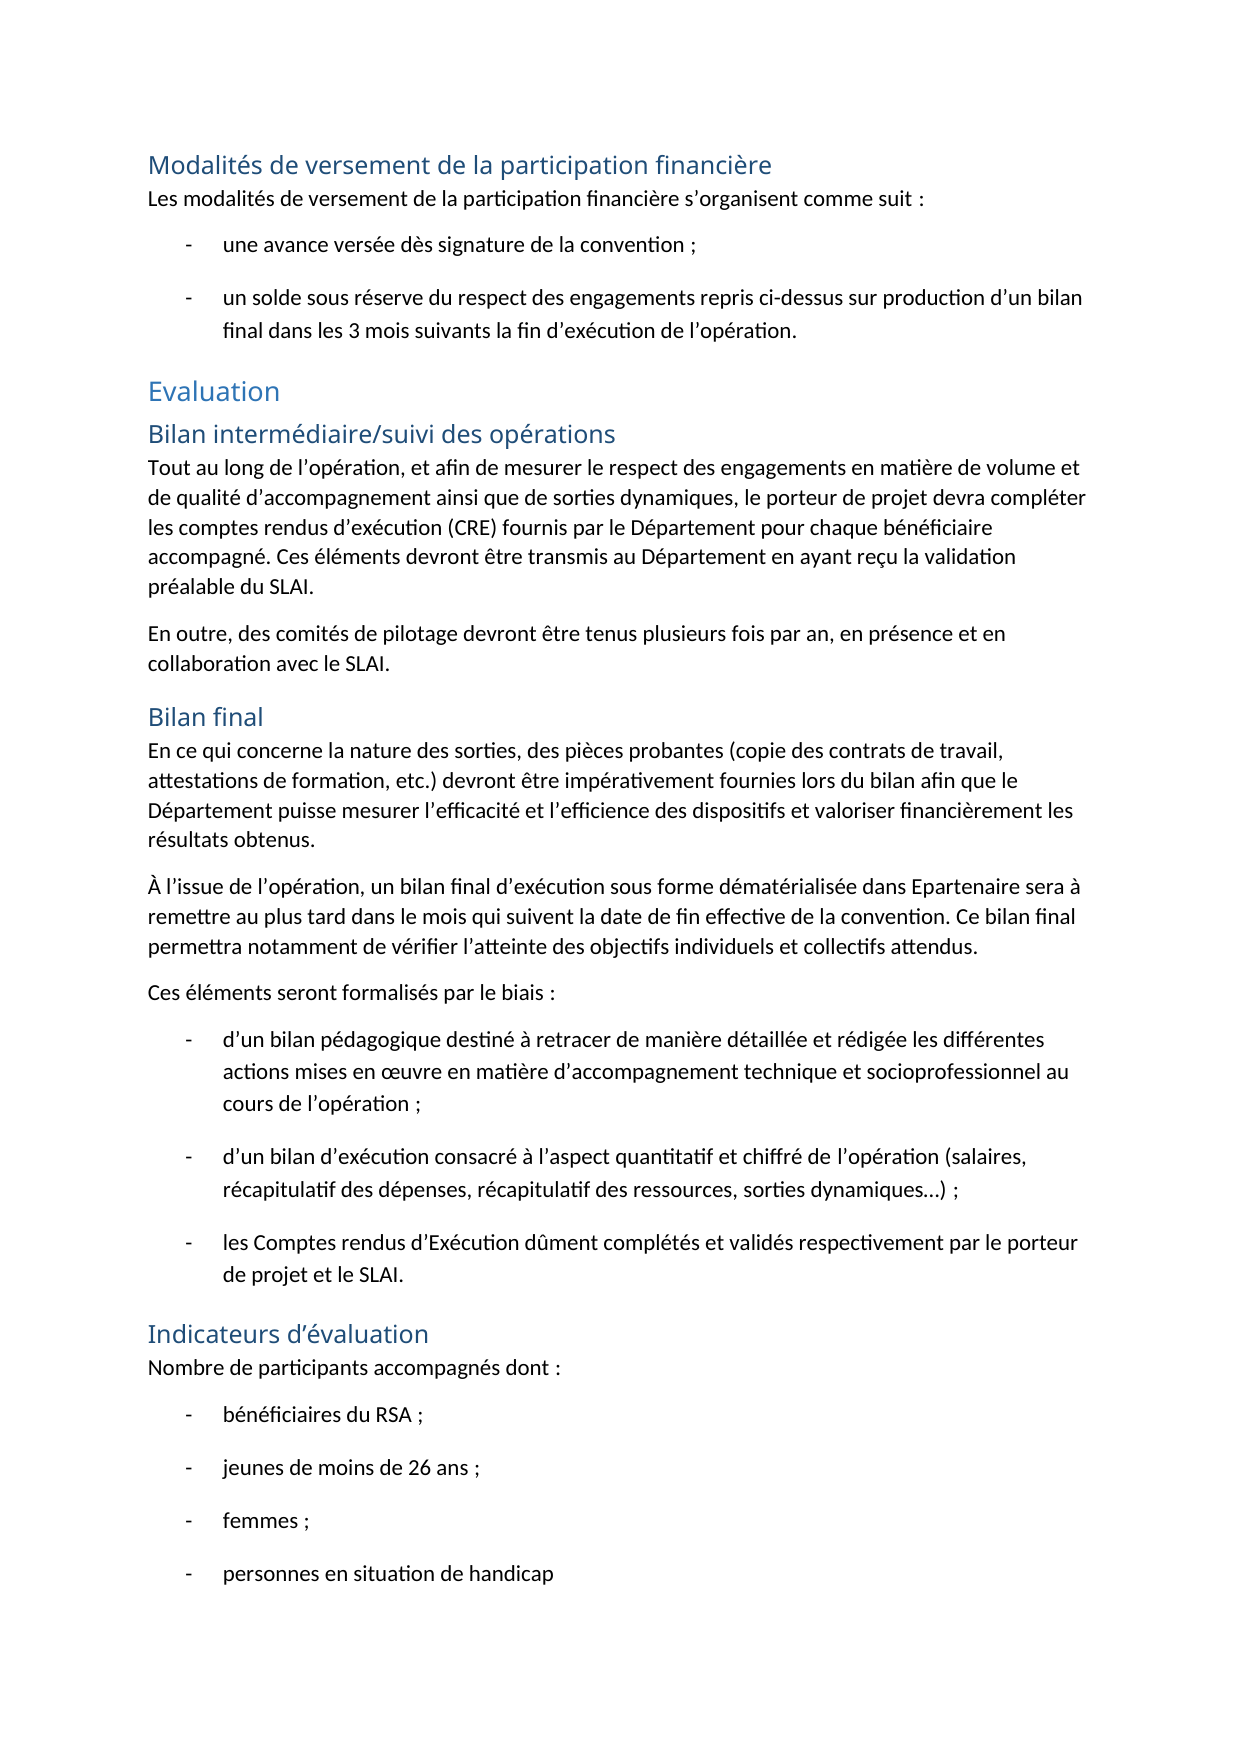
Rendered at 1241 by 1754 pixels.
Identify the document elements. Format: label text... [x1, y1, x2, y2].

subtitle Bilan intermédiaire/suivi des opérations [148, 416, 1093, 451]
text En ce qui concerne la nature des sorties, des pièces probantes (copie des contrats de travail, attestations de formation, etc.) devront être impérativement fournies lors du bilan afin que le Département puisse mesurer l’efficacité et l’efficience des dispositifs et valoriser financièrement les résultats obtenus. [148, 736, 1093, 854]
subtitle Evaluation [148, 373, 1093, 410]
text À l’issue de l’opération, un bilan final d’exécution sous forme dématérialisée dans Epartenaire sera à remettre au plus tard dans le mois qui suivent la date de fin effective de la convention. Ce bilan final permettra notamment de vérifier l’atteinte des objectifs individuels et collectifs attendus. [148, 872, 1093, 960]
list une avance versée dès signature de la convention ; [185, 231, 1093, 258]
list jeunes de moins de 26 ans ; [185, 1453, 1093, 1481]
list les Comptes rendus d’Exécution dûment complétés et validés respectivement par le porteur de projet et le SLAI. [185, 1228, 1093, 1288]
text En outre, des comités de pilotage devront être tenus plusieurs fois par an, en présence et en collaboration avec le SLAI. [148, 619, 1093, 677]
text Ces éléments seront formalisés par le biais : [148, 978, 1093, 1007]
subtitle Bilan final [148, 699, 1093, 734]
list d’un bilan d’exécution consacré à l’aspect quantitatif et chiffré de l’opération (salaires, récapitulatif des dépenses, récapitulatif des ressources, sorties dynamiques…) ; [185, 1142, 1093, 1203]
text Tout au long de l’opération, et afin de mesurer le respect des engagements en matière de volume et de qualité d’accompagnement ainsi que de sorties dynamiques, le porteur de projet devra compléter les comptes rendus d’exécution (CRE) fournis par le Département pour chaque bénéficiaire accompagné. Ces éléments devront être transmis au Département en ayant reçu la validation préalable du SLAI. [148, 453, 1093, 600]
text Nombre de participants accompagnés dont : [148, 1353, 1093, 1381]
list un solde sous réserve du respect des engagements repris ci-dessus sur production d’un bilan final dans les 3 mois suivants la fin d’exécution de l’opération. [185, 283, 1093, 344]
text Les modalités de versement de la participation financière s’organisent comme suit : [148, 184, 1093, 212]
list femmes ; [185, 1506, 1093, 1534]
list personnes en situation de handicap [185, 1559, 1093, 1587]
list d’un bilan pédagogique destiné à retracer de manière détaillée et rédigée les différentes actions mises en œuvre en matière d’accompagnement technique et socioprofessionnel au cours de l’opération ; [185, 1025, 1093, 1117]
subtitle Modalités de versement de la participation financière [148, 148, 1093, 182]
list bénéficiaires du RSA ; [185, 1400, 1093, 1428]
subtitle Indicateurs d’évaluation [148, 1317, 1093, 1351]
